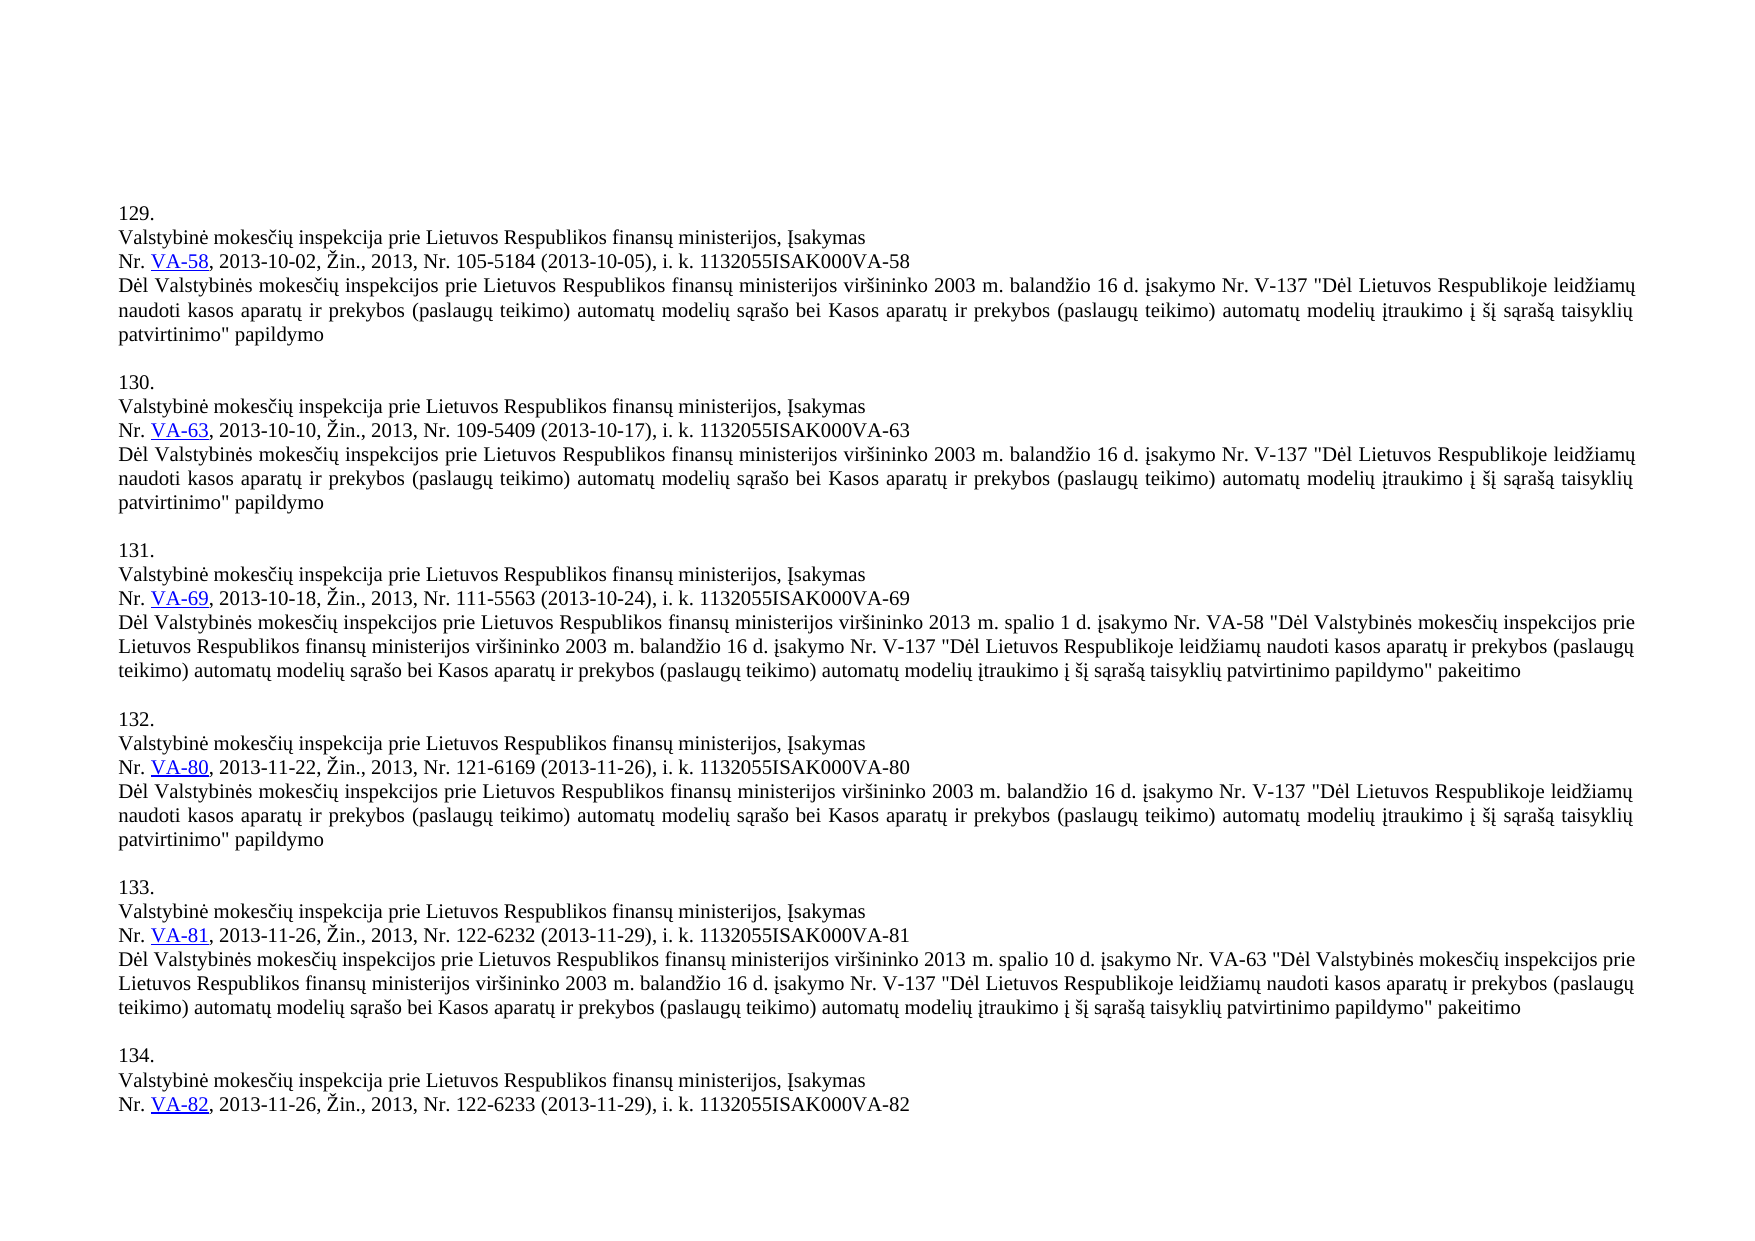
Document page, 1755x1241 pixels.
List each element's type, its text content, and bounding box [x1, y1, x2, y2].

text Nr. VA-58, 2013-10-02, Žin., 2013, Nr. 105-5184 (2013-10-05), i. k. 1132055ISAK000VA-58 [118, 249, 1636, 273]
text Valstybinė mokesčių inspekcija prie Lietuvos Respublikos finansų ministerijos, Įsakymas [118, 562, 1636, 586]
text Valstybinė mokesčių inspekcija prie Lietuvos Respublikos finansų ministerijos, Įsakymas [118, 394, 1636, 418]
text Nr. VA-80, 2013-11-22, Žin., 2013, Nr. 121-6169 (2013-11-26), i. k. 1132055ISAK000VA-80 [118, 755, 1636, 779]
text 133. [118, 875, 1636, 899]
text Valstybinė mokesčių inspekcija prie Lietuvos Respublikos finansų ministerijos, Įsakymas [118, 225, 1636, 249]
text 131. [118, 538, 1636, 562]
text Valstybinė mokesčių inspekcija prie Lietuvos Respublikos finansų ministerijos, Įsakymas [118, 899, 1636, 923]
text Dėl Valstybinės mokesčių inspekcijos prie Lietuvos Respublikos finansų ministerijos viršininko 2013 m. spalio 1 d. įsakymo Nr. VA-58 "Dėl Valstybinės mokesčių inspekcijos prie Lietuvos Respublikos finansų ministerijos viršininko 2003 m. balandžio 16 d. įsakymo Nr. V-137 "Dėl Lietuvos Respublikoje leidžiamų naudoti kasos aparatų ir prekybos (paslaugų teikimo) automatų modelių sąrašo bei Kasos aparatų ir prekybos (paslaugų teikimo) automatų modelių įtraukimo į šį sąrašą taisyklių patvirtinimo papildymo" pakeitimo [118, 610, 1636, 682]
text Dėl Valstybinės mokesčių inspekcijos prie Lietuvos Respublikos finansų ministerijos viršininko 2003 m. balandžio 16 d. įsakymo Nr. V-137 "Dėl Lietuvos Respublikoje leidžiamų naudoti kasos aparatų ir prekybos (paslaugų teikimo) automatų modelių sąrašo bei Kasos aparatų ir prekybos (paslaugų teikimo) automatų modelių įtraukimo į šį sąrašą taisyklių patvirtinimo" papildymo [118, 273, 1636, 346]
text 134. [118, 1043, 1636, 1067]
text Valstybinė mokesčių inspekcija prie Lietuvos Respublikos finansų ministerijos, Įsakymas [118, 731, 1636, 755]
text 132. [118, 707, 1636, 731]
text Nr. VA-63, 2013-10-10, Žin., 2013, Nr. 109-5409 (2013-10-17), i. k. 1132055ISAK000VA-63 [118, 418, 1636, 442]
text Dėl Valstybinės mokesčių inspekcijos prie Lietuvos Respublikos finansų ministerijos viršininko 2003 m. balandžio 16 d. įsakymo Nr. V-137 "Dėl Lietuvos Respublikoje leidžiamų naudoti kasos aparatų ir prekybos (paslaugų teikimo) automatų modelių sąrašo bei Kasos aparatų ir prekybos (paslaugų teikimo) automatų modelių įtraukimo į šį sąrašą taisyklių patvirtinimo" papildymo [118, 779, 1636, 851]
text Nr. VA-69, 2013-10-18, Žin., 2013, Nr. 111-5563 (2013-10-24), i. k. 1132055ISAK000VA-69 [118, 586, 1636, 610]
text Dėl Valstybinės mokesčių inspekcijos prie Lietuvos Respublikos finansų ministerijos viršininko 2003 m. balandžio 16 d. įsakymo Nr. V-137 "Dėl Lietuvos Respublikoje leidžiamų naudoti kasos aparatų ir prekybos (paslaugų teikimo) automatų modelių sąrašo bei Kasos aparatų ir prekybos (paslaugų teikimo) automatų modelių įtraukimo į šį sąrašą taisyklių patvirtinimo" papildymo [118, 442, 1636, 514]
text Nr. VA-81, 2013-11-26, Žin., 2013, Nr. 122-6232 (2013-11-29), i. k. 1132055ISAK000VA-81 [118, 923, 1636, 947]
text Nr. VA-82, 2013-11-26, Žin., 2013, Nr. 122-6233 (2013-11-29), i. k. 1132055ISAK000VA-82 [118, 1092, 1636, 1116]
text Dėl Valstybinės mokesčių inspekcijos prie Lietuvos Respublikos finansų ministerijos viršininko 2013 m. spalio 10 d. įsakymo Nr. VA-63 "Dėl Valstybinės mokesčių inspekcijos prie Lietuvos Respublikos finansų ministerijos viršininko 2003 m. balandžio 16 d. įsakymo Nr. V-137 "Dėl Lietuvos Respublikoje leidžiamų naudoti kasos aparatų ir prekybos (paslaugų teikimo) automatų modelių sąrašo bei Kasos aparatų ir prekybos (paslaugų teikimo) automatų modelių įtraukimo į šį sąrašą taisyklių patvirtinimo papildymo" pakeitimo [118, 947, 1636, 1019]
text 129. [118, 201, 1636, 225]
text 130. [118, 370, 1636, 394]
text Valstybinė mokesčių inspekcija prie Lietuvos Respublikos finansų ministerijos, Įsakymas [118, 1067, 1636, 1092]
